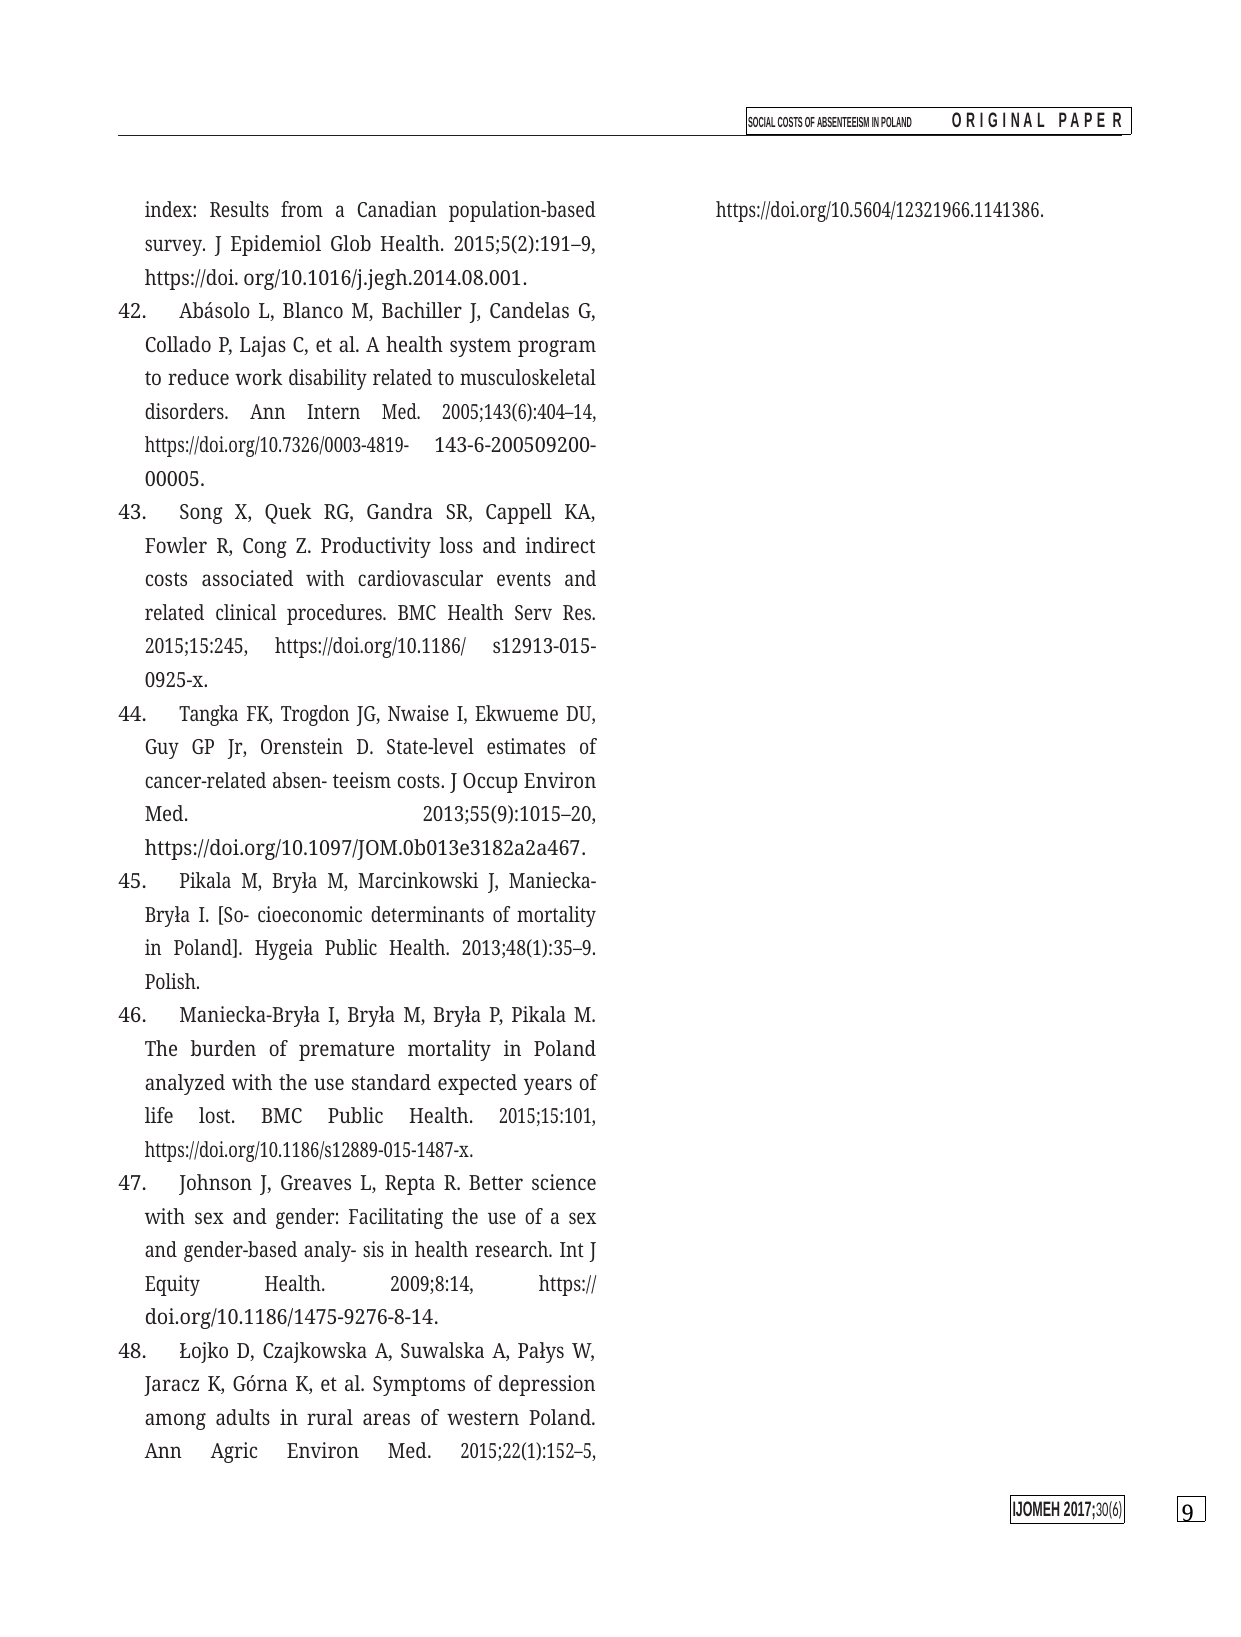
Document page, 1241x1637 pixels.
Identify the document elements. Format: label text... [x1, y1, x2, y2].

list Tangka FK, Trogdon JG, Nwaise I, Ekwueme DU, Guy GP Jr, Orenstein D. State-level estimates of cancer-related absen- teeism costs. J Occup Environ Med. 2013;55(9):1015–20, https://doi.org/10.1097/JOM.0b013e3182a2a467. [118, 699, 596, 861]
list https://doi.org/10.5604/12321966.1141386. [689, 196, 1134, 224]
list Pikala M, Bryła M, Marcinkowski J, Maniecka-Bryła I. [So- cioeconomic determinants of mortality in Poland]. Hygeia Public Health. 2013;48(1):35–9. Polish. [118, 866, 596, 995]
list Maniecka-Bryła I, Bryła M, Bryła P, Pikala M. The burden of premature mortality in Poland analyzed with the use standard expected years of life lost. BMC Public Health. 2015;15:101, https://doi.org/10.1186/s12889-015-1487-x. [118, 1001, 596, 1163]
text index: Results from a Canadian population-based survey. J Epidemiol Glob Health. 2015;5(2):191–9, https://doi. org/10.1016/j.jegh.2014.08.001. [144, 196, 596, 291]
list Song X, Quek RG, Gandra SR, Cappell KA, Fowler R, Cong Z. Productivity loss and indirect costs associated with cardiovascular events and related clinical procedures. BMC Health Serv Res. 2015;15:245, https://doi.org/10.1186/ s12913-015-0925-x. [118, 497, 596, 693]
list Abásolo L, Blanco M, Bachiller J, Candelas G, Collado P, Lajas C, et al. A health system program to reduce work disability related to musculoskeletal disorders. Ann Intern Med. 2005;143(6):404–14, https://doi.org/10.7326/0003-4819- 143-6-200509200-00005. [118, 296, 596, 492]
list Johnson J, Greaves L, Repta R. Better science with sex and gender: Facilitating the use of a sex and gender-based analy- sis in health research. Int J Equity Health. 2009;8:14, https:// doi.org/10.1186/1475-9276-8-14. [118, 1168, 596, 1331]
list Łojko D, Czajkowska A, Suwalska A, Pałys W, Jaracz K, Górna K, et al. Symptoms of depression among adults in rural areas of western Poland. Ann Agric Environ Med. 2015;22(1):152–5, [118, 1336, 596, 1465]
